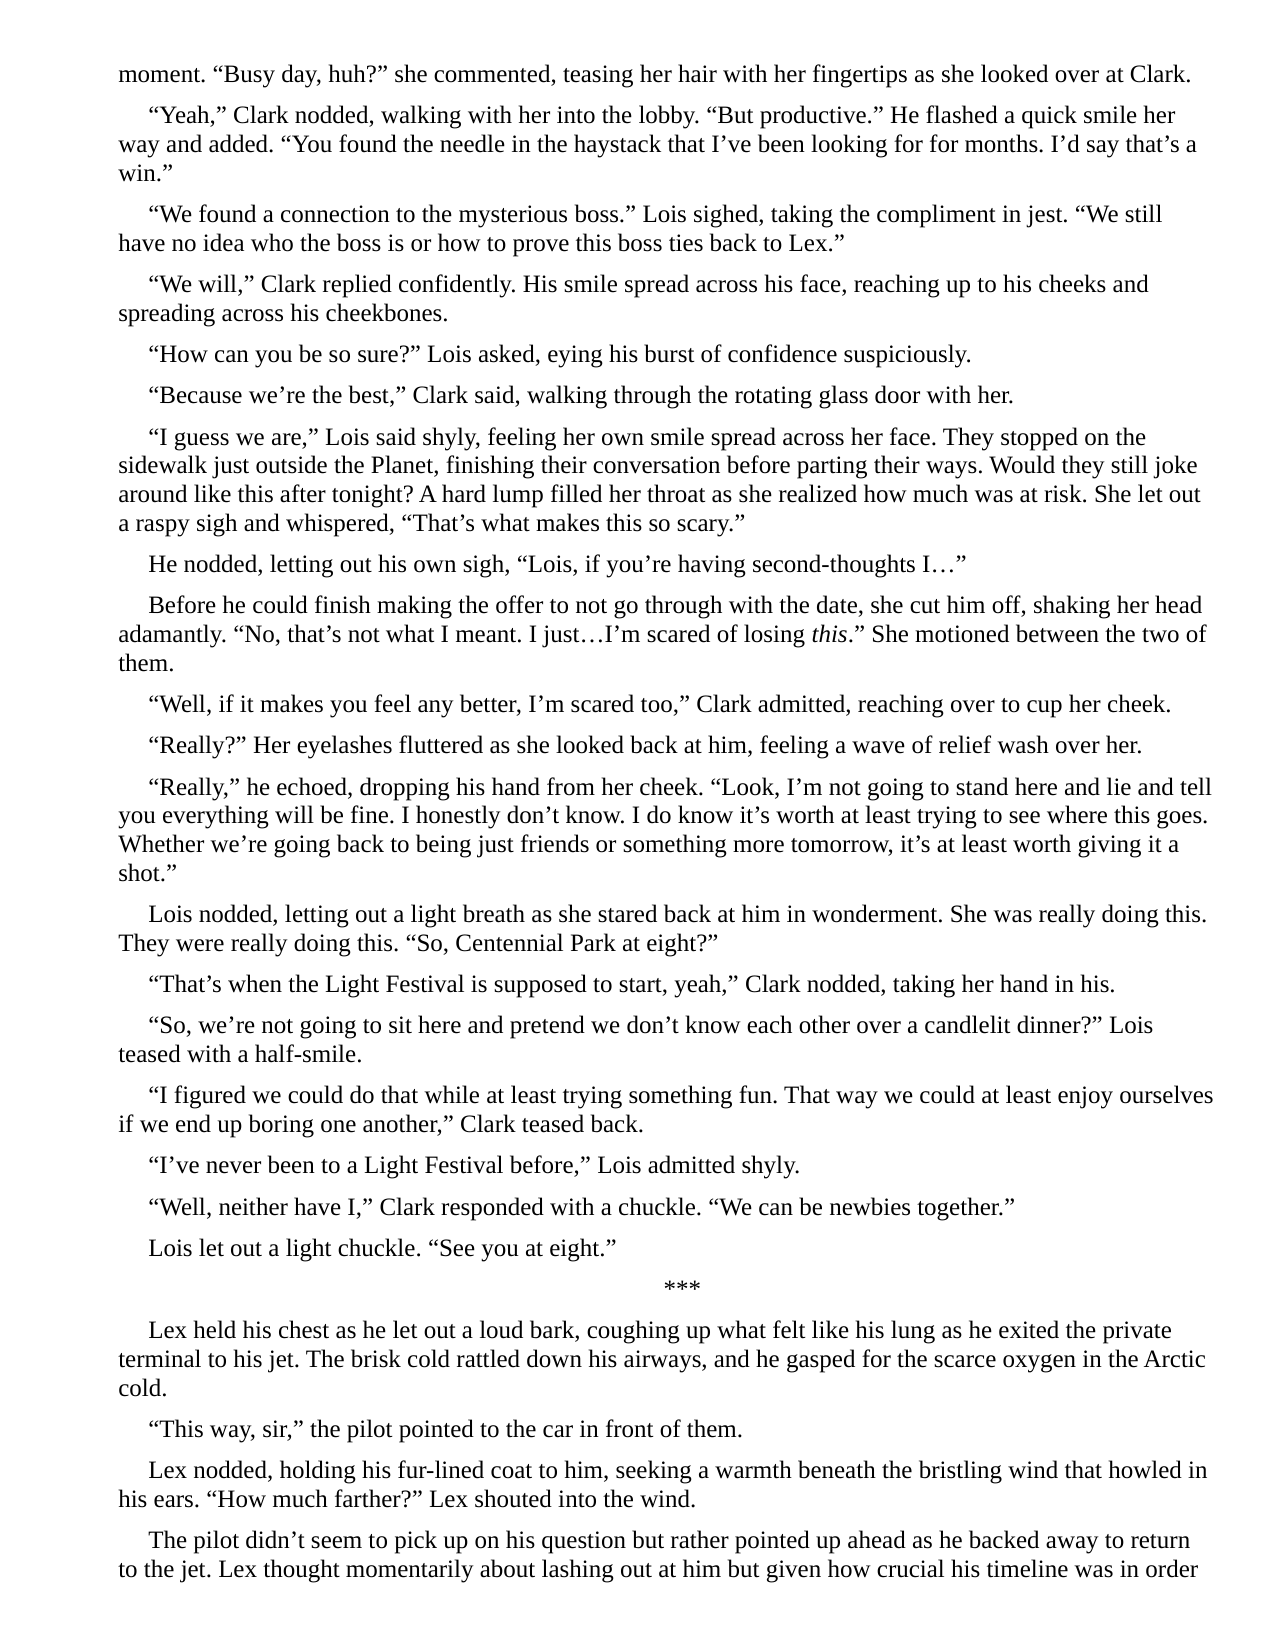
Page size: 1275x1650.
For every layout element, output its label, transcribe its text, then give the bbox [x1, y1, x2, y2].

text “This way, sir,” the pilot pointed to the car in front of them. [118, 1414, 1216, 1443]
text “Yeah,” Clark nodded, walking with her into the lobby. “But productive.” He flashed a quick smile her way and added. “You found the needle in the haystack that I’ve been looking for for months. I’d say that’s a win.” [118, 100, 1216, 187]
text Lois let out a light chuckle. “See you at eight.” [118, 1233, 1216, 1262]
text moment. “Busy day, huh?” she commented, teasing her hair with her fingertips as she looked over at Clark. [118, 59, 1216, 88]
text “I figured we could do that while at least trying something fun. That way we could at least enjoy ourselves if we end up boring one another,” Clark teased back. [118, 1080, 1216, 1138]
text “Really,” he echoed, dropping his hand from her cheek. “Look, I’m not going to stand here and lie and tell you everything will be fine. I honestly don’t know. I do know it’s worth at least trying to see where this goes. Whether we’re going back to being just friends or something more tomorrow, it’s at least worth giving it a shot.” [118, 772, 1216, 887]
text *** [118, 1274, 1216, 1303]
text “Really?” Her eyelashes fluttered as she looked back at him, feeling a wave of relief wash over her. [118, 730, 1216, 759]
text “That’s when the Light Festival is supposed to start, yeah,” Clark nodded, taking her hand in his. [118, 969, 1216, 998]
text Before he could finish making the offer to not go through with the date, she cut him off, shaking her head adamantly. “No, that’s not what I meant. I just…I’m scared of losing this.” She motioned between the two of them. [118, 590, 1216, 677]
text “I guess we are,” Lois said shyly, feeling her own smile spread across her face. They stopped on the sidewalk just outside the Planet, finishing their conversation before parting their ways. Would they still joke around like this after tonight? A hard lump filled her throat as she realized how much was at risk. She let out a raspy sigh and whispered, “That’s what makes this so scary.” [118, 422, 1216, 537]
text “Well, if it makes you feel any better, I’m scared too,” Clark admitted, reaching over to cup her cheek. [118, 689, 1216, 718]
text The pilot didn’t seem to pick up on his question but rather pointed up ahead as he backed away to return to the jet. Lex thought momentarily about lashing out at him but given how crucial his timeline was in order [118, 1525, 1216, 1583]
text Lex nodded, holding his fur-lined coat to him, seeking a warmth beneath the bristling wind that howled in his ears. “How much farther?” Lex shouted into the wind. [118, 1455, 1216, 1513]
text “We found a connection to the mysterious boss.” Lois sighed, taking the compliment in jest. “We still have no idea who the boss is or how to prove this boss ties back to Lex.” [118, 199, 1216, 257]
text “So, we’re not going to sit here and pretend we don’t know each other over a candlelit dinner?” Lois teased with a half-smile. [118, 1010, 1216, 1068]
text “I’ve never been to a Light Festival before,” Lois admitted shyly. [118, 1150, 1216, 1179]
text “Well, neither have I,” Clark responded with a chuckle. “We can be newbies together.” [118, 1192, 1216, 1220]
text Lex held his chest as he let out a loud bark, coughing up what felt like his lung as he exited the private terminal to his jet. The brisk cold rattled down his airways, and he gasped for the scarce oxygen in the Arctic cold. [118, 1315, 1216, 1402]
text “Because we’re the best,” Clark said, walking through the rotating glass door with her. [118, 380, 1216, 409]
text Lois nodded, letting out a light breath as she stared back at him in wonderment. She was really doing this. They were really doing this. “So, Centennial Park at eight?” [118, 899, 1216, 957]
text “We will,” Clark replied confidently. His smile spread across his face, reaching up to his cheeks and spreading across his cheekbones. [118, 269, 1216, 327]
text He nodded, letting out his own sigh, “Lois, if you’re having second-thoughts I…” [118, 549, 1216, 578]
text “How can you be so sure?” Lois asked, eying his burst of confidence suspiciously. [118, 339, 1216, 368]
